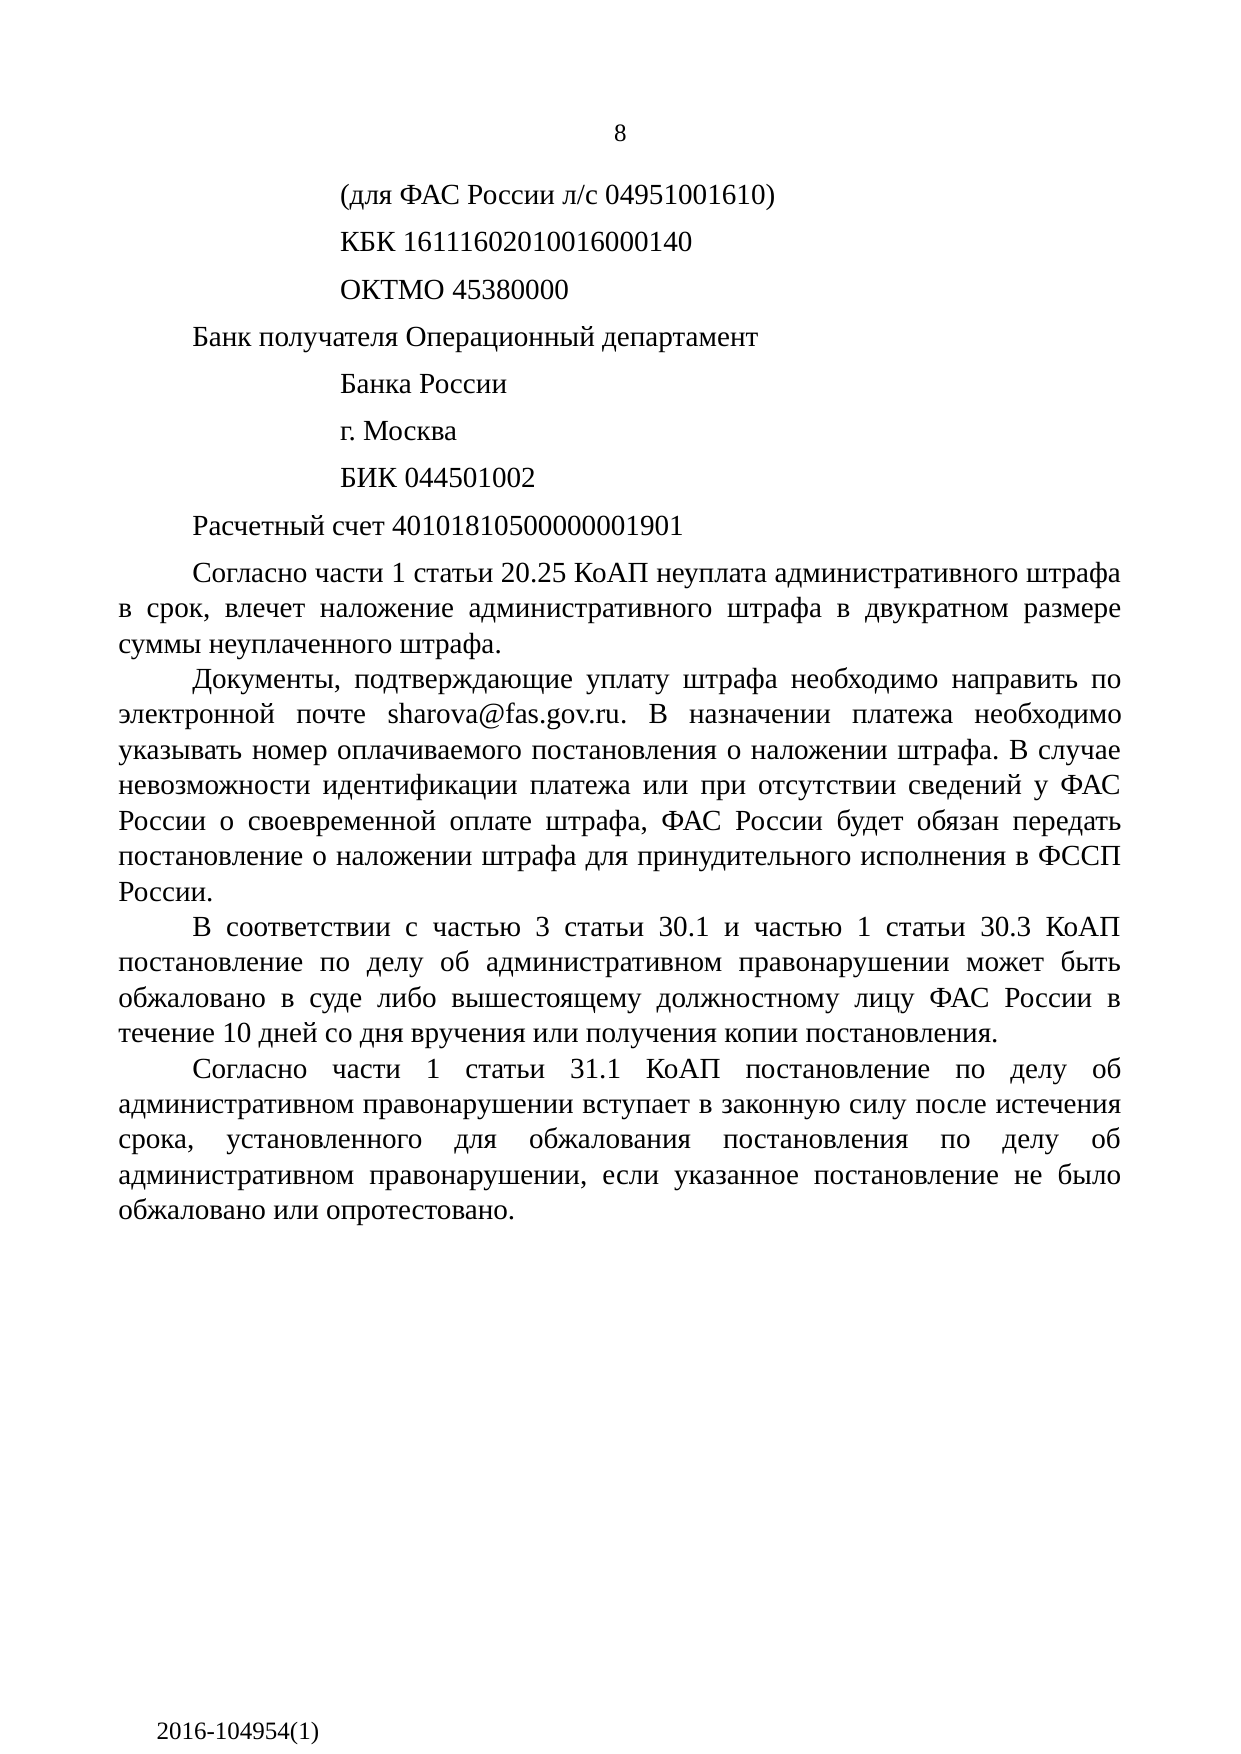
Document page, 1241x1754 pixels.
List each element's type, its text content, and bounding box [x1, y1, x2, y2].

text Банка России [118, 365, 1122, 401]
text (для ФАС России л/с 04951001610) [118, 176, 1122, 212]
text Согласно части 1 статьи 20.25 КоАП неуплата административного штрафа в срок, влечет наложение административного штрафа в двукратном размере суммы неуплаченного штрафа. [118, 554, 1122, 660]
text Банк получателя Операционный департамент [118, 318, 1122, 353]
text Документы, подтверждающие уплату штрафа необходимо направить по электронной почте sharova@fas.gov.ru. В назначении платежа необходимо указывать номер оплачиваемого постановления о наложении штрафа. В случае невозможности идентификации платежа или при отсутствии сведений у ФАС России о своевременной оплате штрафа, ФАС России будет обязан передать постановление о наложении штрафа для принудительного исполнения в ФССП России. [118, 660, 1122, 908]
text Расчетный счет 40101810500000001901 [118, 507, 1122, 542]
text БИК 044501002 [118, 459, 1122, 495]
text г. Москва [118, 412, 1122, 448]
text ОКТМО 45380000 [118, 271, 1122, 306]
text В соответствии с частью 3 статьи 30.1 и частью 1 статьи 30.3 КоАП постановление по делу об административном правонарушении может быть обжаловано в суде либо вышестоящему должностному лицу ФАС России в течение 10 дней со дня вручения или получения копии постановления. [118, 908, 1122, 1050]
text КБК 16111602010016000140 [118, 223, 1122, 259]
text Согласно части 1 статьи 31.1 КоАП постановление по делу об административном правонарушении вступает в законную силу после истечения срока, установленного для обжалования постановления по делу об административном правонарушении, если указанное постановление не было обжаловано или опротестовано. [118, 1050, 1122, 1227]
